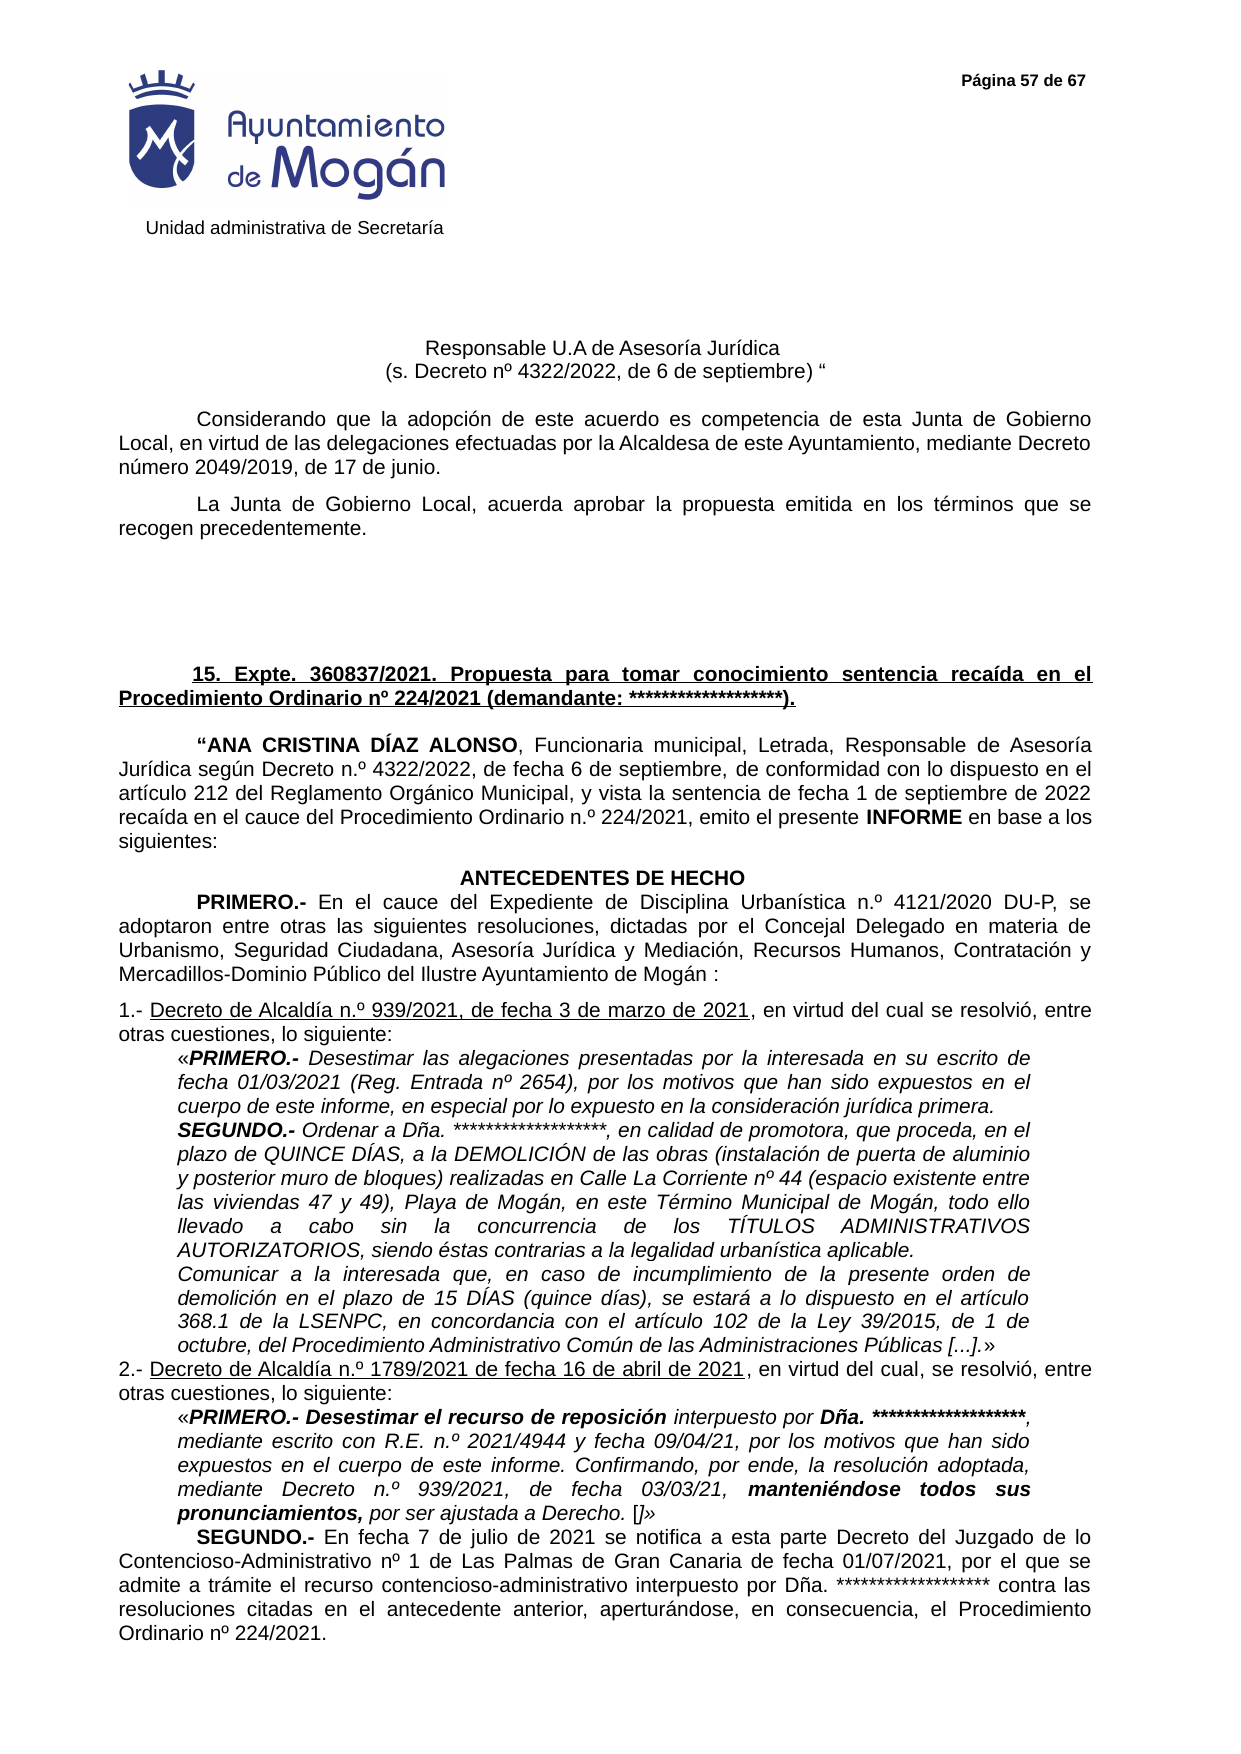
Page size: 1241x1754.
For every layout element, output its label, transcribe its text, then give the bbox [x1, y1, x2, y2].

text 15. Expte. 360837/2021. Propuesta para tomar conocimiento sentencia recaída en el Procedimiento Ordinario nº 224/2021 (demandante: *******************). [118, 661, 1092, 709]
text ANTECEDENTES DE HECHO [118, 866, 1092, 889]
text Considerando que la adopción de este acuerdo es competencia de esta Junta de Gobierno Local, en virtud de las delegaciones efectuadas por la Alcaldesa de este Ayuntamiento, mediante Decreto número 2049/2019, de 17 de junio. [118, 407, 1092, 479]
text SEGUNDO.- Ordenar a Dña. *******************, en calidad de promotora, que proceda, en el plazo de QUINCE DÍAS, a la DEMOLICIÓN de las obras (instalación de puerta de aluminio y posterior muro de bloques) realizadas en Calle La Corriente nº 44 (espacio existente entre las viviendas 47 y 49), Playa de Mogán, en este Término Municipal de Mogán, todo ello llevado a cabo sin la concurrencia de los TÍTULOS ADMINISTRATIVOS AUTORIZATORIOS, siendo éstas contrarias a la legalidad urbanística aplicable. [177, 1118, 1033, 1261]
text “ANA CRISTINA DÍAZ ALONSO, Funcionaria municipal, Letrada, Responsable de Asesoría Jurídica según Decreto n.º 4322/2022, de fecha 6 de septiembre, de conformidad con lo dispuesto en el artículo 212 del Reglamento Orgánico Municipal, y vista la sentencia de fecha 1 de septiembre de 2022 recaída en el cauce del Procedimiento Ordinario n.º 224/2021, emito el presente INFORME en base a los siguientes: [118, 733, 1092, 853]
text Responsable U.A de Asesoría Jurídica [118, 335, 1092, 359]
text Comunicar a la interesada que, en caso de incumplimiento de la presente orden de demolición en el plazo de 15 DÍAS (quince días), se estará a lo dispuesto en el artículo 368.1 de la LSENPC, en concordancia con el artículo 102 de la Ley 39/2015, de 1 de octubre, del Procedimiento Administrativo Común de las Administraciones Públicas [...].» [177, 1261, 1033, 1357]
text La Junta de Gobierno Local, acuerda aprobar la propuesta emitida en los términos que se recogen precedentemente. [118, 492, 1092, 539]
text 2.- Decreto de Alcaldía n.º 1789/2021 de fecha 16 de abril de 2021, en virtud del cual, se resolvió, entre otras cuestiones, lo siguiente: [118, 1357, 1092, 1405]
text SEGUNDO.- En fecha 7 de julio de 2021 se notifica a esta parte Decreto del Juzgado de lo Contencioso-Administrativo nº 1 de Las Palmas de Gran Canaria de fecha 01/07/2021, por el que se admite a trámite el recurso contencioso-administrativo interpuesto por Dña. ******************* contra las resoluciones citadas en el antecedente anterior, aperturándose, en consecuencia, el Procedimiento Ordinario nº 224/2021. [118, 1525, 1092, 1645]
picture [128, 70, 445, 206]
text (s. Decreto nº 4322/2022, de 6 de septiembre) “ [118, 359, 1092, 383]
text «PRIMERO.- Desestimar las alegaciones presentadas por la interesada en su escrito de fecha 01/03/2021 (Reg. Entrada nº 2654), por los motivos que han sido expuestos en el cuerpo de este informe, en especial por lo expuesto en la consideración jurídica primera. [177, 1046, 1033, 1118]
text «PRIMERO.- Desestimar el recurso de reposición interpuesto por Dña. *******************, mediante escrito con R.E. n.º 2021/4944 y fecha 09/04/21, por los motivos que han sido expuestos en el cuerpo de este informe. Confirmando, por ende, la resolución adoptada, mediante Decreto n.º 939/2021, de fecha 03/03/21, manteniéndose todos sus pronunciamientos, por ser ajustada a Derecho. []» [177, 1405, 1033, 1525]
text PRIMERO.- En el cauce del Expediente de Disciplina Urbanística n.º 4121/2020 DU-P, se adoptaron entre otras las siguientes resoluciones, dictadas por el Concejal Delegado en materia de Urbanismo, Seguridad Ciudadana, Asesoría Jurídica y Mediación, Recursos Humanos, Contratación y Mercadillos-Dominio Público del Ilustre Ayuntamiento de Mogán : [118, 889, 1092, 985]
text 1.- Decreto de Alcaldía n.º 939/2021, de fecha 3 de marzo de 2021, en virtud del cual se resolvió, entre otras cuestiones, lo siguiente: [118, 998, 1092, 1046]
